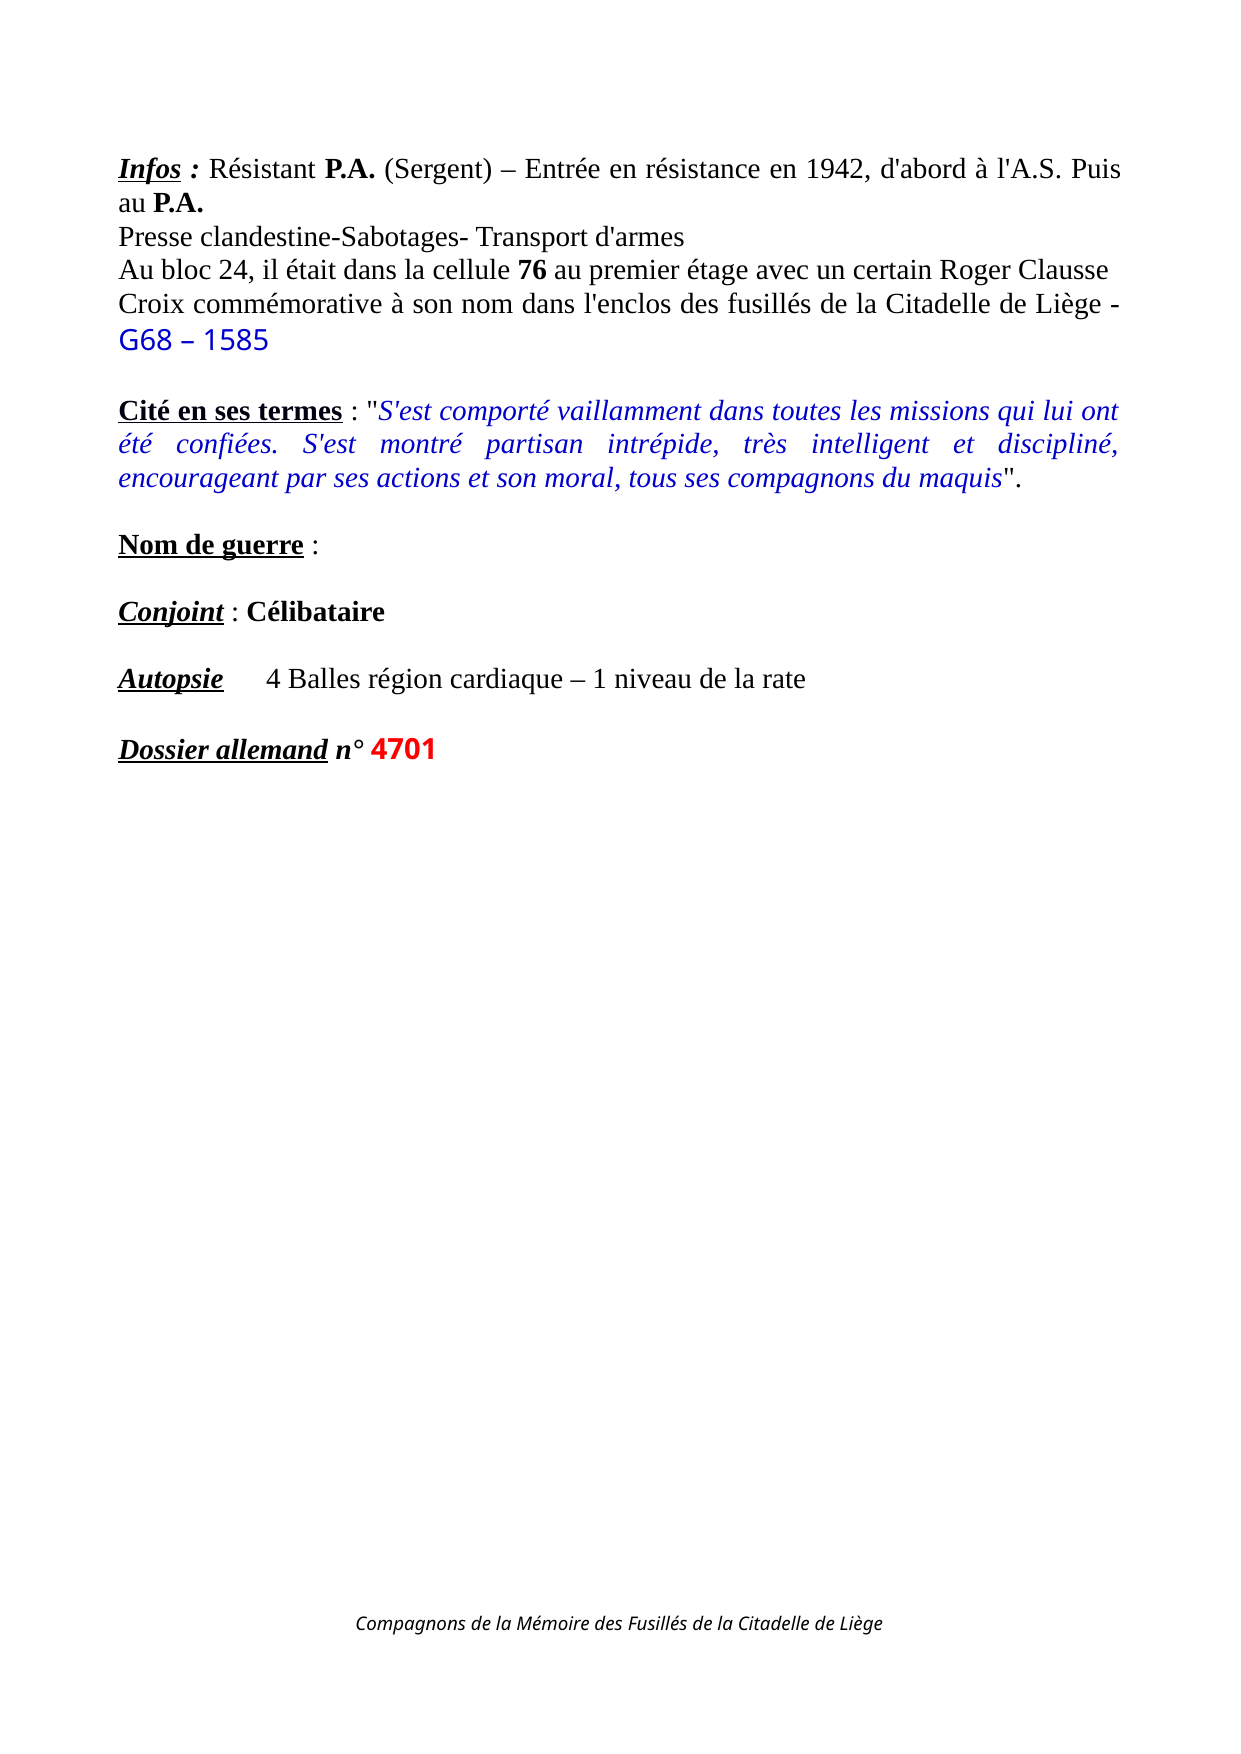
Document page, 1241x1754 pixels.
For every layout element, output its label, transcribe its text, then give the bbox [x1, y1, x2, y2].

text Infos : Résistant P.A. (Sergent) – Entrée en résistance en 1942, d'abord à l'A.S. Puis au P.A. [118, 152, 1122, 219]
text Presse clandestine-Sabotages- Transport d'armes [118, 219, 1122, 252]
text Croix commémorative à son nom dans l'enclos des fusillés de la Citadelle de Liège - G68 – 1585 [118, 286, 1122, 359]
text Conjoint : Célibataire [118, 594, 1122, 627]
text Dossier allemand n° 4701 [118, 728, 1122, 768]
text Au bloc 24, il était dans la cellule 76 au premier étage avec un certain Roger Clausse [118, 252, 1122, 286]
text Autopsie 4 Balles région cardiaque – 1 niveau de la rate [118, 661, 1122, 694]
text Nom de guerre : [118, 527, 1122, 560]
text Cité en ses termes : "S'est comporté vaillamment dans toutes les missions qui lui ont été confiées. S'est montré partisan intrépide, très intelligent et discipliné, encourageant par ses actions et son moral, tous ses compagnons du maquis". [118, 359, 1122, 493]
